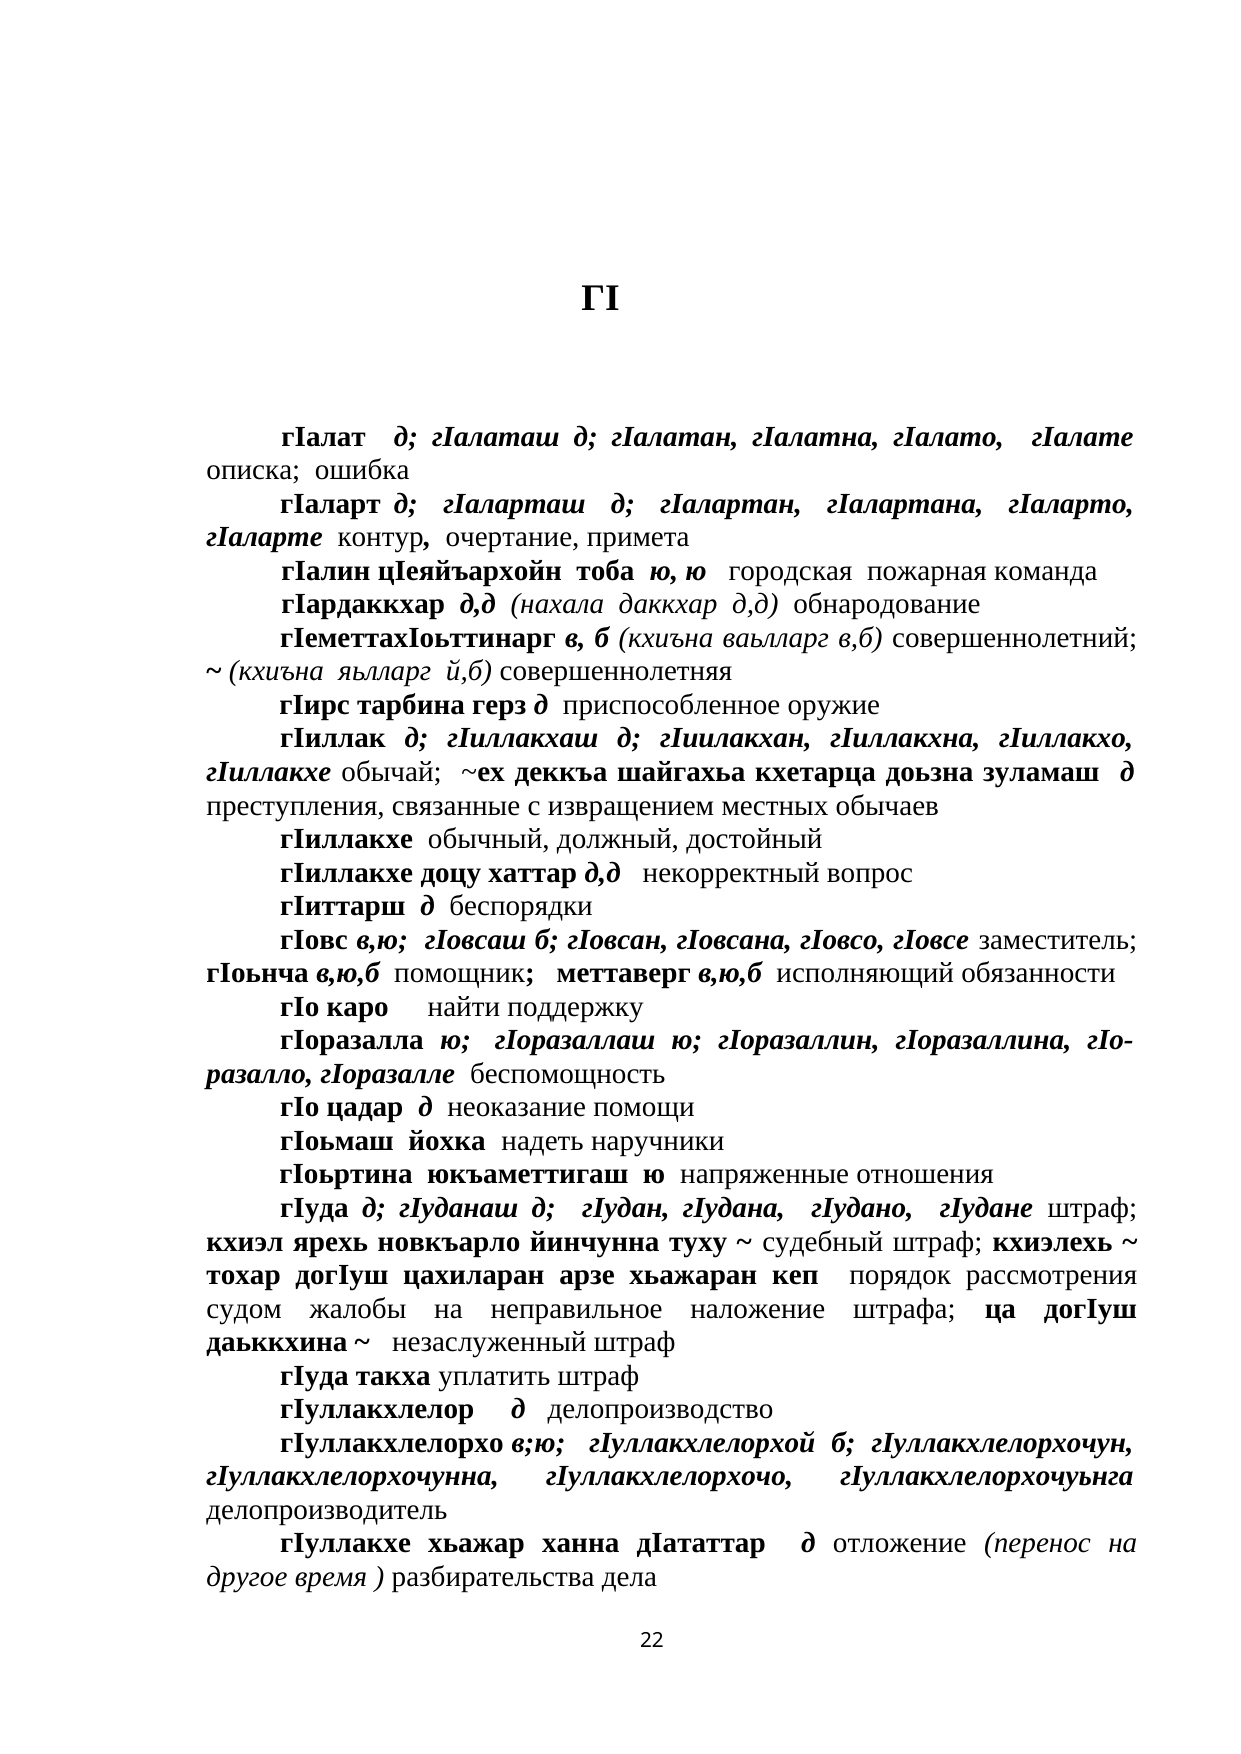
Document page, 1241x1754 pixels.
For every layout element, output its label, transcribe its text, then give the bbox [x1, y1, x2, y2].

text гӀоразалла ю; гӀоразаллаш ю; гӀоразаллин, гӀоразаллина, гӀо-разалло, гӀоразалле беспомощность [206, 1022, 1137, 1089]
text гӀирс тарбина герз д приспособленное оружие [206, 687, 1137, 721]
text гӀиллакхе обычный, должный, достойный [206, 821, 1137, 855]
text ГӀ [506, 275, 1137, 318]
text гӀиллак д; гӀиллакхаш д; гӀиилакхан, гӀиллакхна, гӀиллакхо, гӀиллакхе обычай; ~ех деккъа шайгахьа кхетарца доьзна зуламаш д преступления, связанные с извращением местных обычаев [206, 721, 1137, 821]
text гӀоьртина юкъаметтигаш ю напряженные отношения [206, 1157, 1137, 1190]
text гӀаларт д; гӀаларташ д; гӀалартан, гӀалартана, гӀаларто, гӀаларте контур, очертание, примета [206, 486, 1137, 553]
text гӀуллакхлелор д делопроизводство [206, 1391, 1137, 1425]
text гӀо цадар д неоказание помощи [206, 1089, 1137, 1123]
text гӀо каро найти поддержку [206, 989, 1137, 1022]
text гӀиллакхе доцу хаттар д,д некорректный вопрос [206, 855, 1137, 888]
text гӀалин цӀеяйъархойн тоба ю, ю городская пожарная команда [206, 553, 1137, 586]
text гӀиттарш д беспорядки [206, 888, 1137, 922]
text гӀоьмаш йохка надеть наручники [206, 1123, 1137, 1157]
text гӀеметтахӀоьттинарг в, б (кхиъна ваьлларг в,б) совершеннолетний; ~ (кхиъна яьлларг й,б) совершеннолетняя [206, 620, 1137, 687]
text гӀуда такха уплатить штраф [206, 1358, 1137, 1391]
text гӀуллакхлелорхо в;ю; гӀуллакхлелорхой б; гӀуллакхлелорхочун, гӀуллакхлелорхочунна, гӀуллакхлелорхочо, гӀуллакхлелорхочуьнга делопроизводитель [206, 1425, 1137, 1526]
text гӀуда д; гӀуданаш д; гӀудан, гӀудана, гӀудано, гӀудане штраф; кхиэл ярехь новкъарло йинчунна туху ~ судебный штраф; кхиэлехь ~ тохар догӀуш цахиларан арзе хьажаран кеп порядок рассмотрения судом жалобы на неправильное наложение штрафа; ца догӀуш даьккхина ~ незаслуженный штраф [206, 1190, 1137, 1358]
text гӀардаккхар д,д (нахала даккхар д,д) обнародование [206, 586, 1137, 620]
text гӀовс в,ю; гӀовсаш б; гӀовсан, гӀовсана, гӀовсо, гӀовсе заместитель; гӀоьнча в,ю,б помощник; меттаверг в,ю,б исполняющий обязанности [206, 922, 1137, 989]
text гӀуллакхе хьажар ханна дӀататтар д отложение (перенос на другое время ) разбирательства дела [206, 1526, 1137, 1593]
text гӀалат д; гӀалаташ д; гӀалатан, гӀалатна, гӀалато, гӀалате описка; ошибка [206, 419, 1137, 486]
